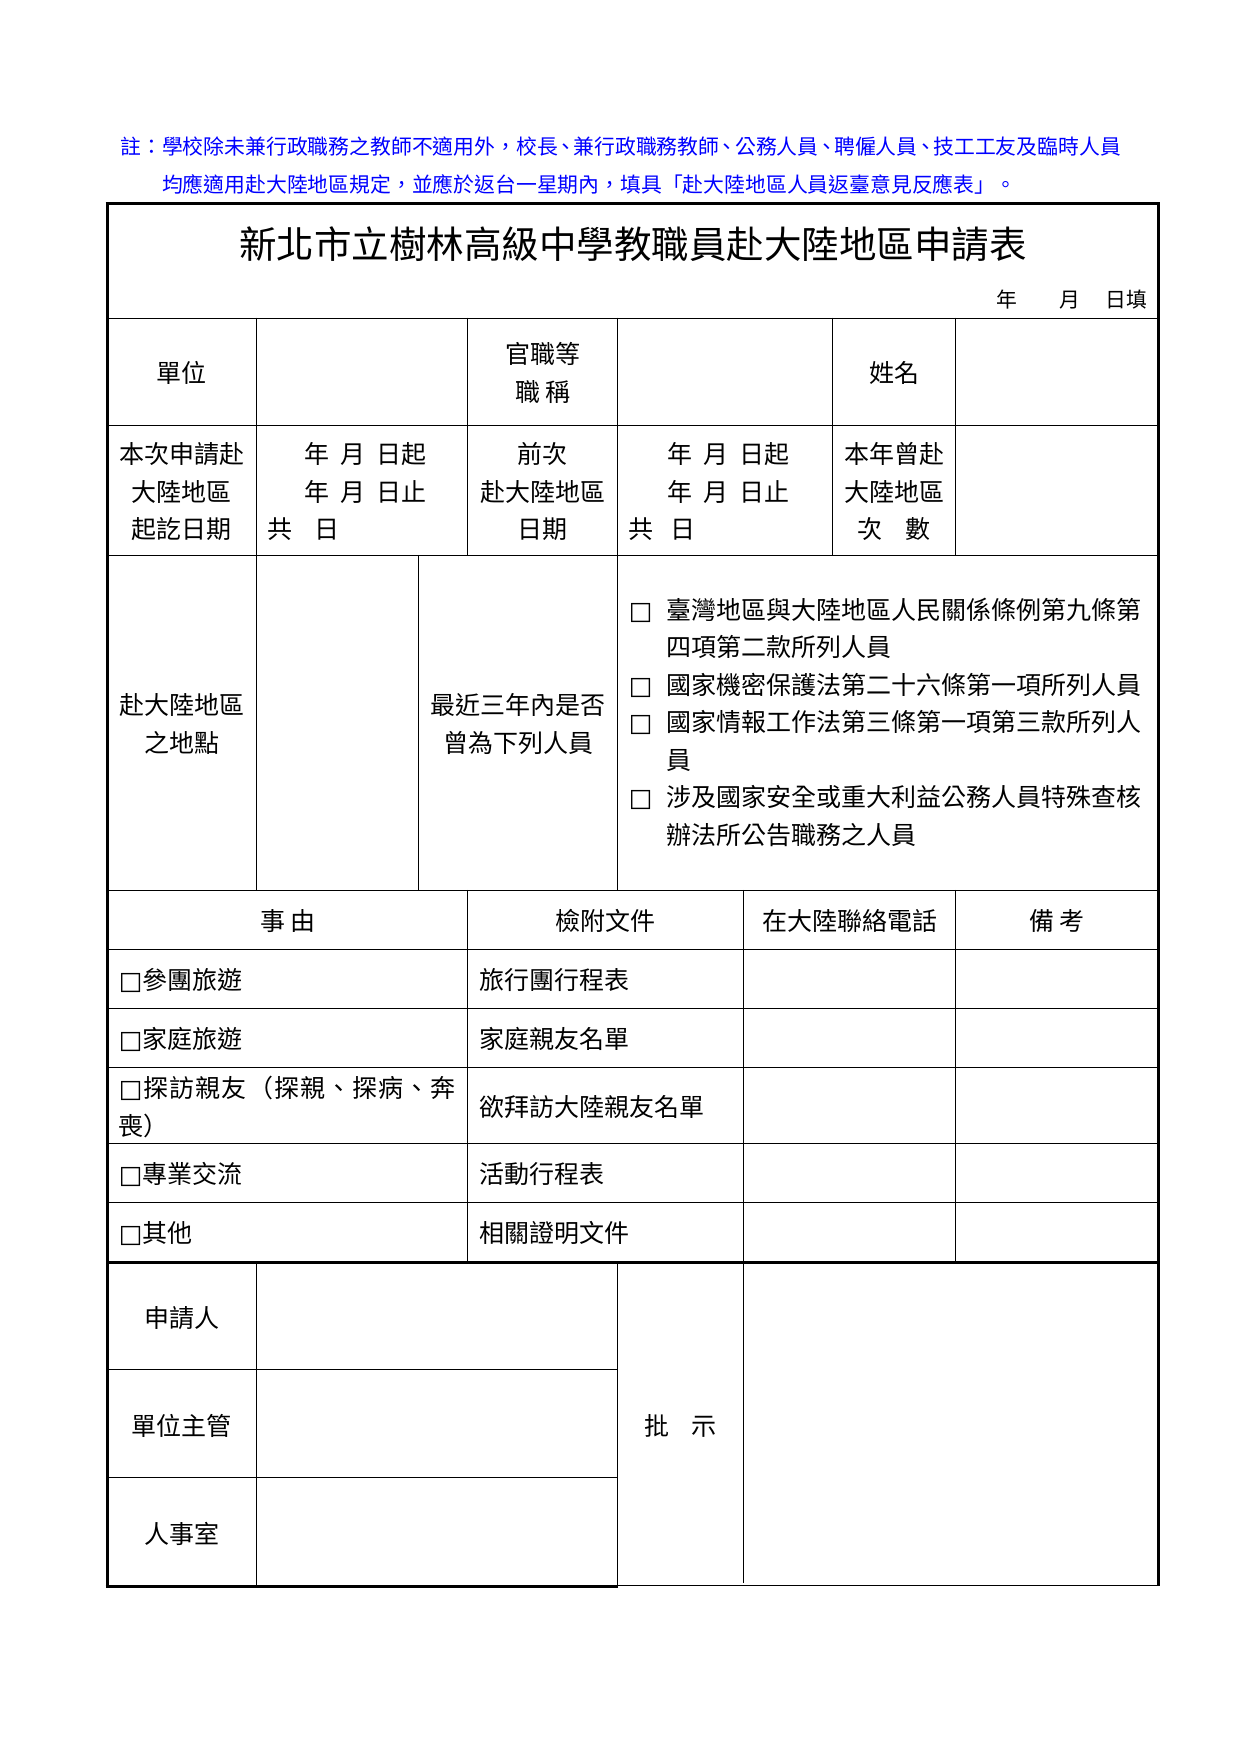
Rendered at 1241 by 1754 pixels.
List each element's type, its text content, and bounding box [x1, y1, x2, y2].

table_cell [744, 1009, 955, 1067]
table_cell 本次申請赴大陸地區 起訖日期 [109, 426, 256, 555]
table_cell 在大陸聯絡電話 [744, 891, 955, 949]
table_cell [956, 1068, 1157, 1143]
table_cell [744, 1203, 955, 1261]
table_cell [956, 319, 1157, 424]
table_cell 姓名 [833, 319, 955, 424]
table_cell 單位主管 [109, 1370, 256, 1477]
table_cell 事 由 [109, 891, 467, 949]
table_cell 人事室 [109, 1478, 256, 1584]
table_cell 最近三年內是否曾為下列人員 [419, 556, 617, 890]
table_cell 前次 赴大陸地區 日期 [468, 426, 617, 555]
table_cell □其他 [109, 1203, 467, 1261]
table_cell [956, 1144, 1157, 1202]
table_cell [744, 1264, 1157, 1584]
table_cell 官職等 職 稱 [468, 319, 617, 424]
table_cell 申請人 [109, 1264, 256, 1369]
table_cell 批 示 [618, 1264, 743, 1584]
table_cell 赴大陸地區之地點 [109, 556, 256, 890]
table_cell [956, 1203, 1157, 1261]
table_cell [257, 1370, 617, 1477]
table_cell [956, 950, 1157, 1008]
table_cell [257, 1478, 617, 1584]
table_cell □專業交流 [109, 1144, 467, 1202]
table_cell 年 月 日起 年 月 日止 共 日 [257, 426, 467, 555]
table_cell [744, 1068, 955, 1143]
table_cell 欲拜訪大陸親友名單 [468, 1068, 743, 1143]
table_cell 臺灣地區與大陸地區人民關係條例第九條第四項第二款所列人員 國家機密保護法第二十六條第一項所列人員 國家情報工作法第三條第一項第三款所列人員 涉及國家安全或重大利益公務人員特殊查核辦法所公告職務之人員 [618, 556, 1157, 890]
table_cell 相關證明文件 [468, 1203, 743, 1261]
table_cell 旅行團行程表 [468, 950, 743, 1008]
table_header 新北市立樹林高級中學教職員赴大陸地區申請表 年 月 日填 [109, 205, 1157, 318]
table_cell 單位 [109, 319, 256, 424]
table_cell [257, 319, 467, 424]
table_cell 本年曾赴 大陸地區 次 數 [833, 426, 955, 555]
table_cell 家庭親友名單 [468, 1009, 743, 1067]
table_cell [744, 1144, 955, 1202]
table_cell [744, 950, 955, 1008]
table_cell 檢附文件 [468, 891, 743, 949]
table_cell [618, 319, 832, 424]
table_cell [956, 426, 1157, 555]
table_cell [956, 1009, 1157, 1067]
table_cell [257, 1264, 617, 1369]
table_cell □探訪親友（探親、探病、奔喪） [109, 1068, 467, 1143]
table_cell [257, 556, 418, 890]
table_cell 活動行程表 [468, 1144, 743, 1202]
table_cell 年 月 日起 年 月 日止 共 日 [618, 426, 832, 555]
table_cell □家庭旅遊 [109, 1009, 467, 1067]
table_cell □參團旅遊 [109, 950, 467, 1008]
table_cell 備 考 [956, 891, 1157, 949]
text 註：學校除未兼行政職務之教師不適用外，校長、兼行政職務教師、公務人員、聘僱人員、技工工友及臨時人員均應適用赴大陸地區規定，並應於返台一星期內，填具「赴大陸地區人員返臺意見反應表」。 [120, 127, 1120, 202]
